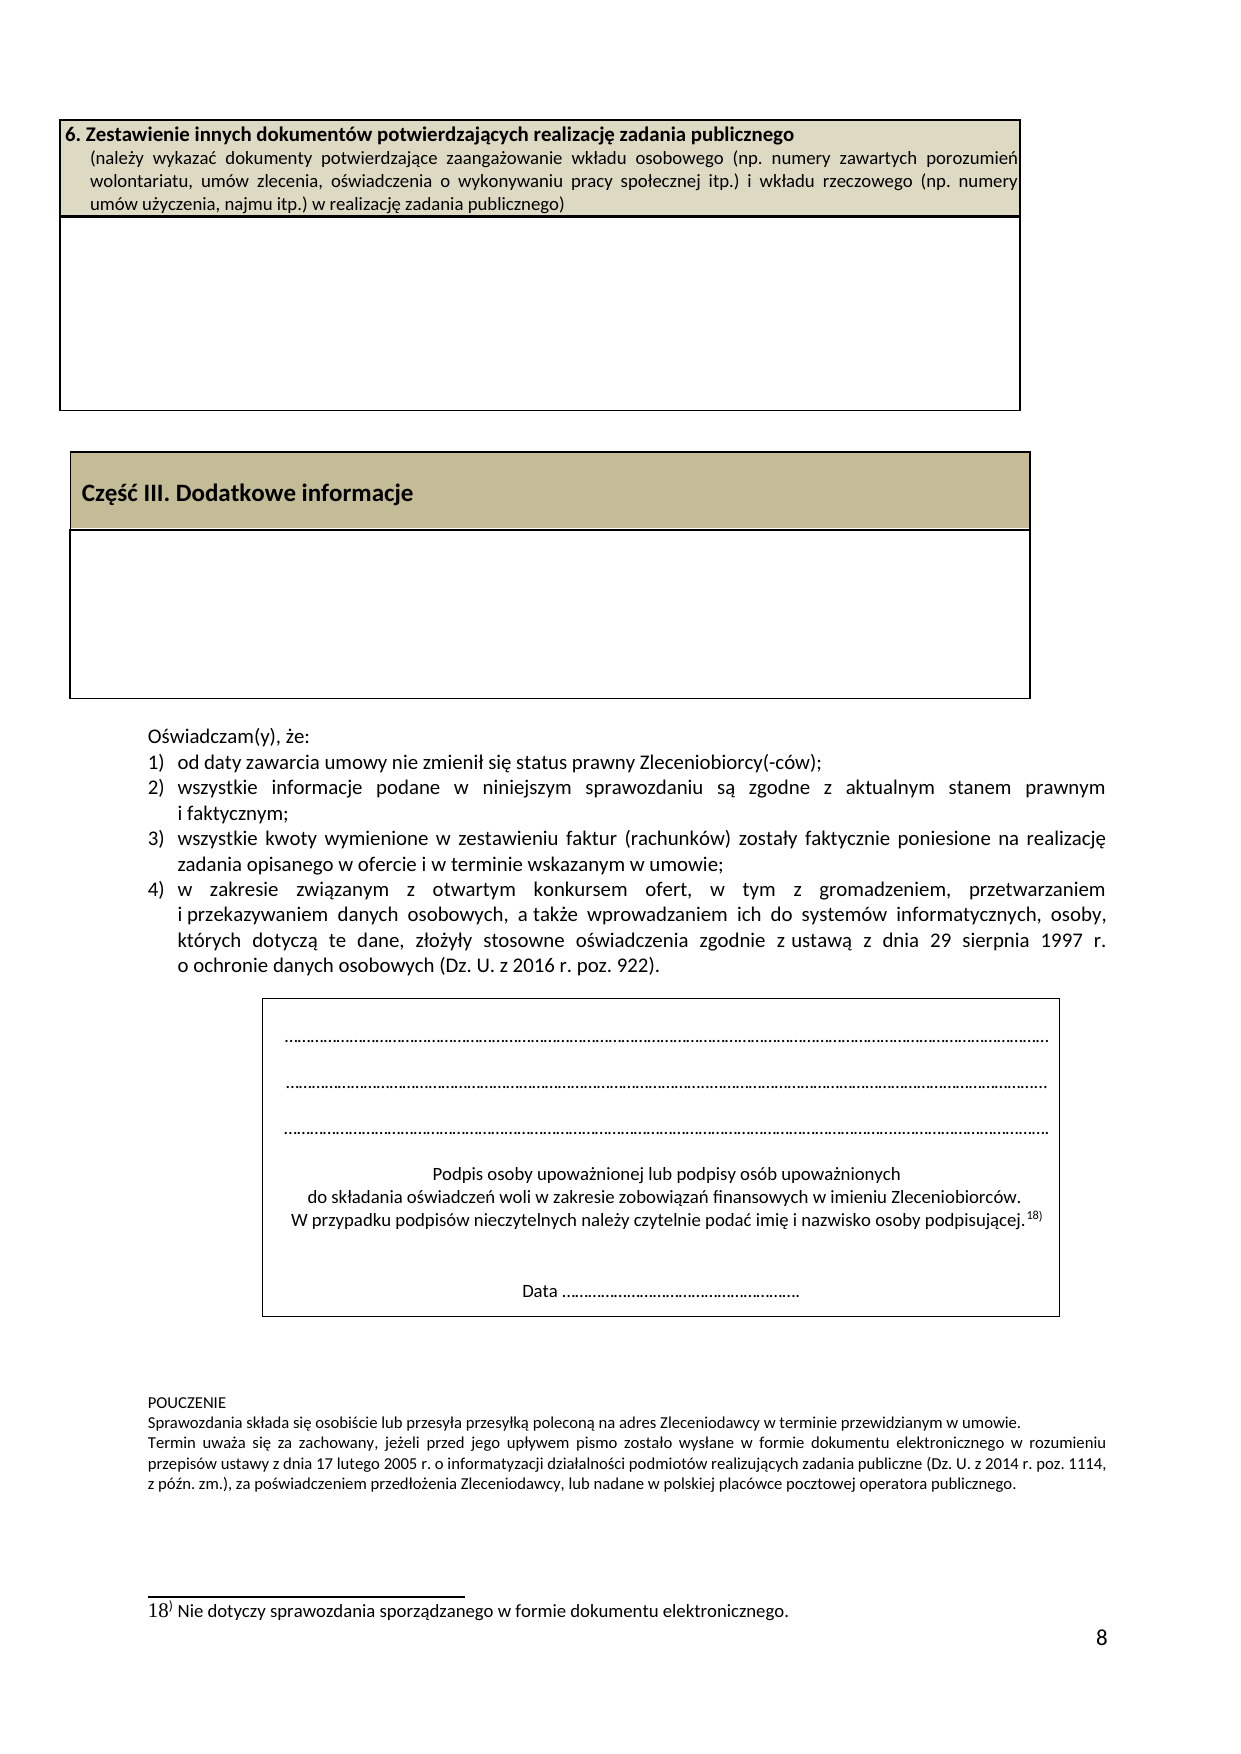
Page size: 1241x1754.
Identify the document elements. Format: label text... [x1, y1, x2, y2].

text Oświadczam(y), że: [148, 724, 1107, 749]
table_header Część III. Dodatkowe informacje [71, 453, 1029, 528]
text Sprawozdania składa się osobiście lub przesyła przesyłką poleconą na adres Zleceniodawcy w terminie przewidzianym w umowie. [148, 1412, 1107, 1433]
table_header 6. Zestawienie innych dokumentów potwierdzających realizację zadania publicznego (należy wykazać dokumenty potwierdzające zaangażowanie wkładu osobowego (np. numery zawartych porozumień wolontariatu, umów zlecenia, oświadczenia o wykonywaniu pracy społecznej itp.) i wkładu rzeczowego (np. numery umów użyczenia, najmu itp.) w realizację zadania publicznego) [61, 121, 1019, 215]
text Termin uważa się za zachowany, jeżeli przed jego upływem pismo zostało wysłane w formie dokumentu elektronicznego w rozumieniu przepisów ustawy z dnia 17 lutego 2005 r. o informatyzacji działalności podmiotów realizujących zadania publiczne (Dz. U. z 2014 r. poz. 1114, z późn. zm.), za poświadczeniem przedłożenia Zleceniodawcy, lub nadane w polskiej placówce pocztowej operatora publicznego. [148, 1433, 1107, 1493]
text 4) w zakresie związanym z otwartym konkursem ofert, w tym z gromadzeniem, przetwarzaniem i przekazywaniem danych osobowych, a także wprowadzaniem ich do systemów informatycznych, osoby, których dotyczą te dane, złożyły stosowne oświadczenia zgodnie z ustawą z dnia 29 sierpnia 1997 r. o ochronie danych osobowych (Dz. U. z 2016 r. poz. 922). [148, 876, 1107, 978]
text 3) wszystkie kwoty wymienione w zestawieniu faktur (rachunków) zostały faktycznie poniesione na realizację zadania opisanego w ofercie i w terminie wskazanym w umowie; [148, 825, 1107, 876]
text 1) od daty zawarcia umowy nie zmienił się status prawny Zleceniobiorcy(-ców); [148, 749, 1107, 774]
text 2) wszystkie informacje podane w niniejszym sprawozdaniu są zgodne z aktualnym stanem prawnym i faktycznym; [148, 774, 1107, 825]
table_cell [71, 531, 1029, 698]
text POUCZENIE [148, 1392, 1107, 1412]
table_header …………………………………………………………………………………………………………………………………………………………… ……………………………………………………………………………………..…………………………………………………………………... ……………………………………………………………………………………………………………………………..……………………………. Podpis osoby upoważnionej lub podpisy osób upoważnionych do składania oświadczeń woli w zakresie zobowiązań finansowych w imieniu Zleceniobiorców. W przypadku podpisów nieczytelnych należy czytelnie podać imię i nazwisko osoby podpisującej.) Data ………………………………………………. [263, 999, 1059, 1316]
table_cell [61, 218, 1019, 410]
